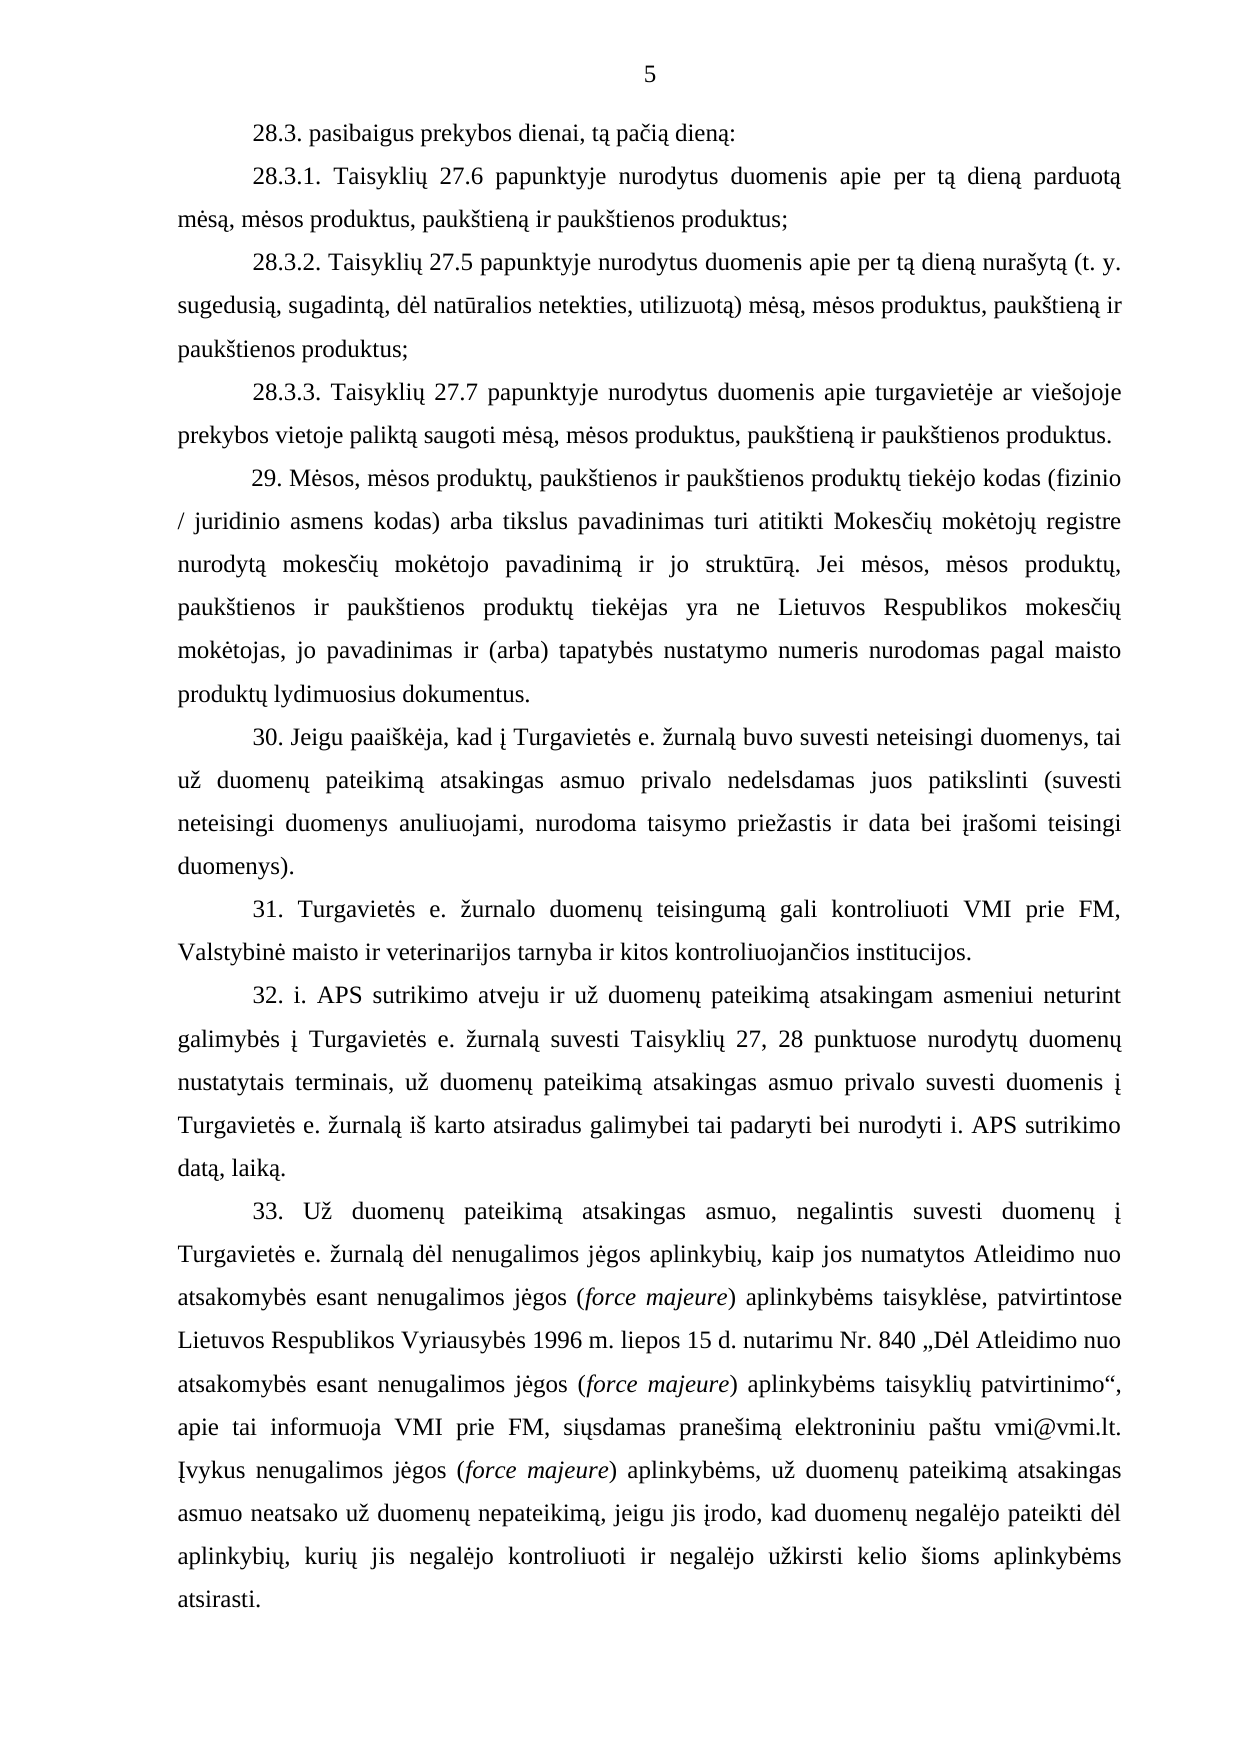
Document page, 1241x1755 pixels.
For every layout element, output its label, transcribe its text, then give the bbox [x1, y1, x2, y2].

text 31. Turgavietės e. žurnalo duomenų teisingumą gali kontroliuoti VMI prie FM, Valstybinė maisto ir veterinarijos tarnyba ir kitos kontroliuojančios institucijos. [177, 894, 1122, 966]
text 30. Jeigu paaiškėja, kad į Turgavietės e. žurnalą buvo suvesti neteisingi duomenys, tai už duomenų pateikimą atsakingas asmuo privalo nedelsdamas juos patikslinti (suvesti neteisingi duomenys anuliuojami, nurodoma taisymo priežastis ir data bei įrašomi teisingi duomenys). [177, 722, 1122, 880]
text 28.3.2. Taisyklių 27.5 papunktyje nurodytus duomenis apie per tą dieną nurašytą (t. y. sugedusią, sugadintą, dėl natūralios netekties, utilizuotą) mėsą, mėsos produktus, paukštieną ir paukštienos produktus; [177, 247, 1122, 362]
text 28.3.3. Taisyklių 27.7 papunktyje nurodytus duomenis apie turgavietėje ar viešojoje prekybos vietoje paliktą saugoti mėsą, mėsos produktus, paukštieną ir paukštienos produktus. [177, 377, 1122, 449]
text 32. i. APS sutrikimo atveju ir už duomenų pateikimą atsakingam asmeniui neturint galimybės į Turgavietės e. žurnalą suvesti Taisyklių 27, 28 punktuose nurodytų duomenų nustatytais terminais, už duomenų pateikimą atsakingas asmuo privalo suvesti duomenis į Turgavietės e. žurnalą iš karto atsiradus galimybei tai padaryti bei nurodyti i. APS sutrikimo datą, laiką. [177, 981, 1122, 1182]
text 28.3.1. Taisyklių 27.6 papunktyje nurodytus duomenis apie per tą dieną parduotą mėsą, mėsos produktus, paukštieną ir paukštienos produktus; [177, 161, 1122, 233]
text 33. Už duomenų pateikimą atsakingas asmuo, negalintis suvesti duomenų į Turgavietės e. žurnalą dėl nenugalimos jėgos aplinkybių, kaip jos numatytos Atleidimo nuo atsakomybės esant nenugalimos jėgos (force majeure) aplinkybėms taisyklėse, patvirtintose Lietuvos Respublikos Vyriausybės 1996 m. liepos 15 d. nutarimu Nr. 840 „Dėl Atleidimo nuo atsakomybės esant nenugalimos jėgos (force majeure) aplinkybėms taisyklių patvirtinimo“, apie tai informuoja VMI prie FM, siųsdamas pranešimą elektroniniu paštu vmi@vmi.lt. Įvykus nenugalimos jėgos (force majeure) aplinkybėms, už duomenų pateikimą atsakingas asmuo neatsako už duomenų nepateikimą, jeigu jis įrodo, kad duomenų negalėjo pateikti dėl aplinkybių, kurių jis negalėjo kontroliuoti ir negalėjo užkirsti kelio šioms aplinkybėms atsirasti. [177, 1196, 1122, 1613]
text 28.3. pasibaigus prekybos dienai, tą pačią dieną: [252, 118, 1122, 147]
text 29. Mėsos, mėsos produktų, paukštienos ir paukštienos produktų tiekėjo kodas (fizinio / juridinio asmens kodas) arba tikslus pavadinimas turi atitikti Mokesčių mokėtojų registre nurodytą mokesčių mokėtojo pavadinimą ir jo struktūrą. Jei mėsos, mėsos produktų, paukštienos ir paukštienos produktų tiekėjas yra ne Lietuvos Respublikos mokesčių mokėtojas, jo pavadinimas ir (arba) tapatybės nustatymo numeris nurodomas pagal maisto produktų lydimuosius dokumentus. [177, 463, 1122, 707]
